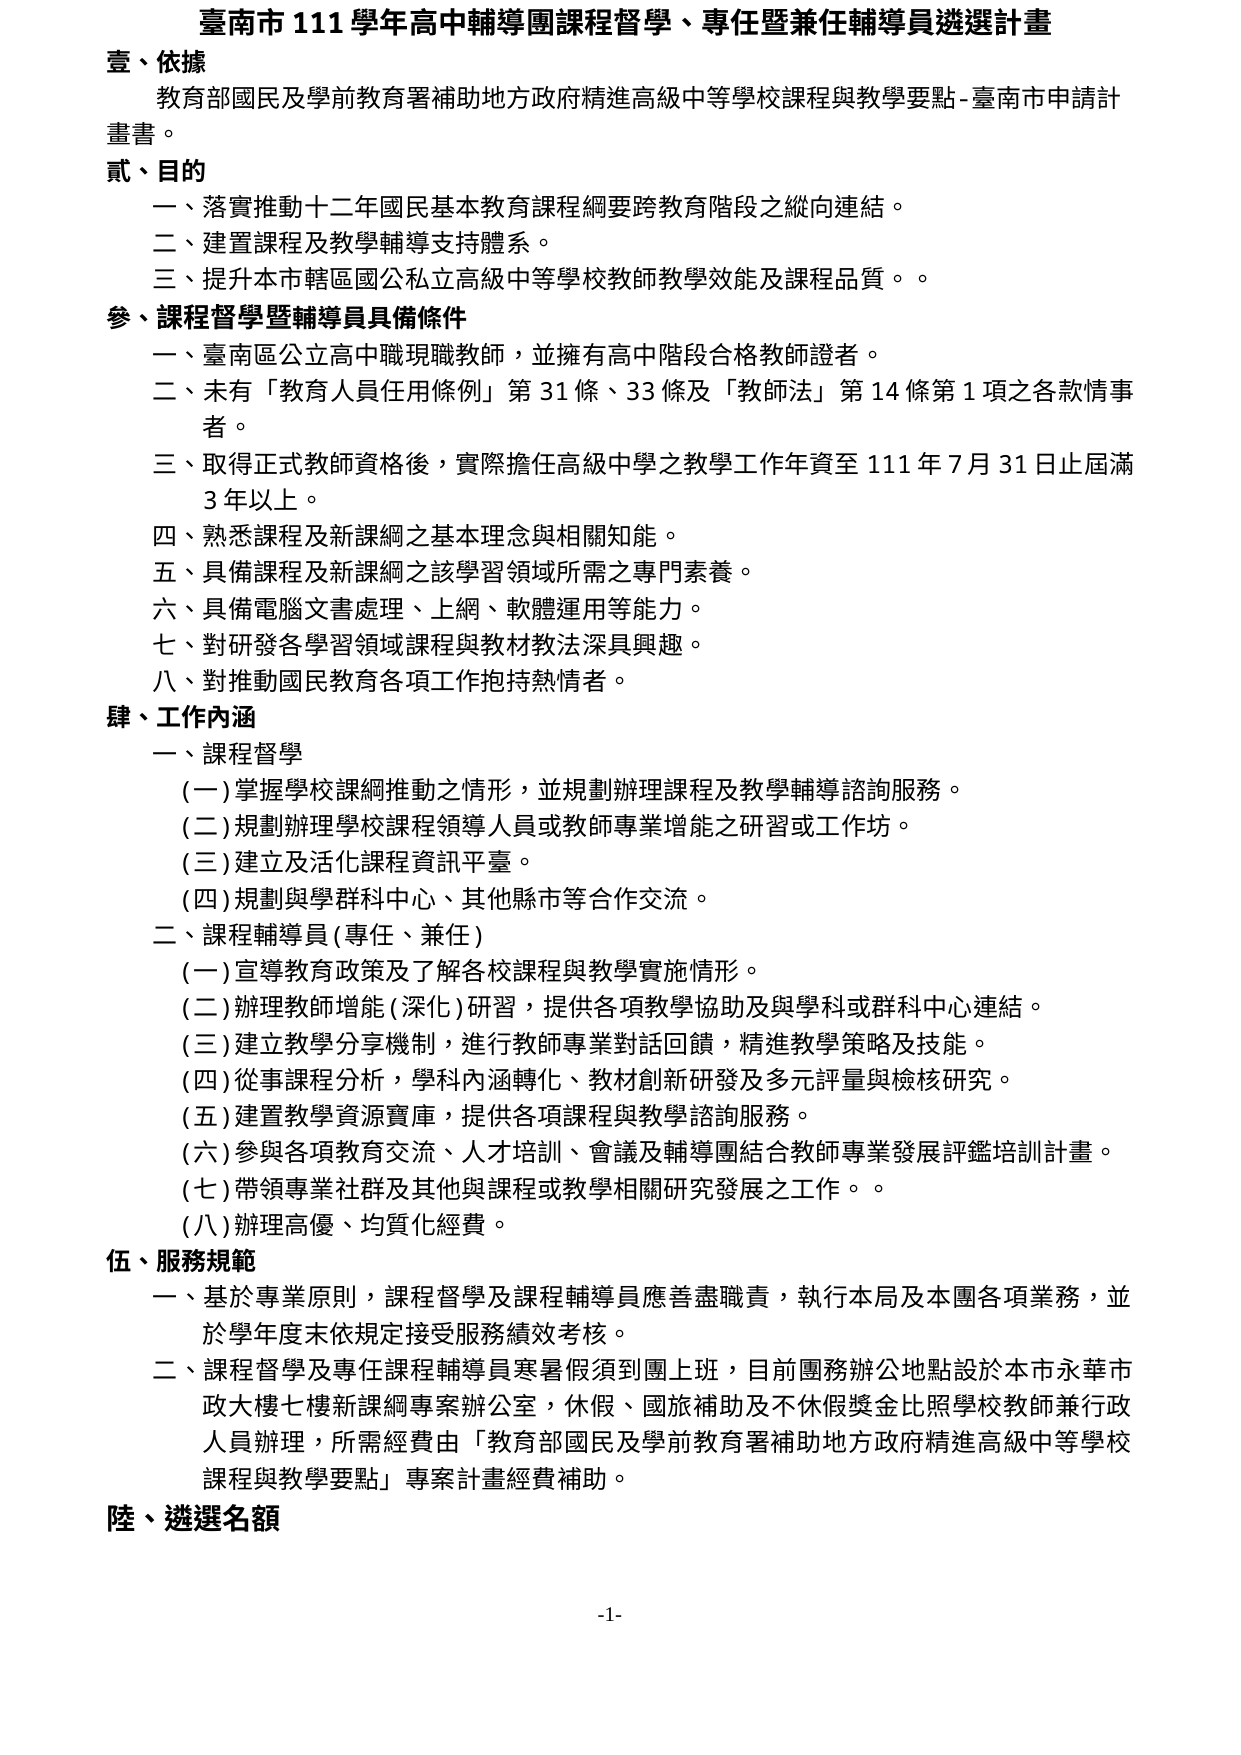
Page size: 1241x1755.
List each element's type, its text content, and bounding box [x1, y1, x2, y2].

text (一)宣導教育政策及了解各校課程與教學實施情形。 [178, 952, 1134, 988]
subtitle 壹、依據 [106, 42, 1134, 79]
subtitle 貳、目的 [106, 151, 1134, 187]
subtitle 臺南市111學年高中輔導團課程督學、專任暨兼任輔導員遴選計畫 [116, 0, 1134, 42]
text 二、未有「教育人員任用條例」第31條、33條及「教師法」第14條第1項之各款情事者。 [152, 372, 1134, 444]
text (四)規劃與學群科中心、其他縣市等合作交流。 [178, 879, 1134, 915]
subtitle 伍、服務規範 [106, 1242, 1134, 1278]
text 一、落實推動十二年國民基本教育課程綱要跨教育階段之縱向連結。 [152, 187, 1134, 224]
text (六)參與各項教育交流、人才培訓、會議及輔導團結合教師專業發展評鑑培訓計畫。 [178, 1133, 1134, 1169]
text (七)帶領專業社群及其他與課程或教學相關研究發展之工作。。 [178, 1169, 1134, 1205]
text (三)建立及活化課程資訊平臺。 [178, 843, 1134, 879]
text (二)規劃辦理學校課程領導人員或教師專業增能之研習或工作坊。 [178, 807, 1134, 843]
text 七、對研發各學習領域課程與教材教法深具興趣。 [152, 625, 1134, 662]
text 二、課程輔導員(專任、兼任) [152, 915, 1134, 952]
text (三)建立教學分享機制，進行教師專業對話回饋，精進教學策略及技能。 [178, 1024, 1134, 1060]
text 一、課程督學 [152, 734, 1134, 770]
text 三、取得正式教師資格後，實際擔任高級中學之教學工作年資至111年7月31日止屆滿3年以上。 [152, 444, 1134, 517]
text (八)辦理高優、均質化經費。 [178, 1205, 1134, 1242]
text 二、建置課程及教學輔導支持體系。 [152, 224, 1134, 260]
text 三、提升本市轄區國公私立高級中等學校教師教學效能及課程品質。。 [152, 260, 1134, 296]
subtitle 參、課程督學暨輔導員具備條件 [106, 296, 1134, 335]
text (一)掌握學校課綱推動之情形，並規劃辦理課程及教學輔導諮詢服務。 [178, 770, 1134, 807]
text (五)建置教學資源寶庫，提供各項課程與教學諮詢服務。 [178, 1097, 1134, 1133]
text 一、臺南區公立高中職現職教師，並擁有高中階段合格教師證者。 [152, 335, 1134, 372]
text 八、對推動國民教育各項工作抱持熱情者。 [152, 662, 1134, 698]
text 一、基於專業原則，課程督學及課程輔導員應善盡職責，執行本局及本團各項業務，並於學年度末依規定接受服務績效考核。 [152, 1278, 1134, 1350]
subtitle 陸、遴選名額 [106, 1495, 1134, 1538]
text 五、具備課程及新課綱之該學習領域所需之專門素養。 [152, 553, 1134, 589]
text 四、熟悉課程及新課綱之基本理念與相關知能。 [152, 517, 1134, 553]
text (二)辦理教師增能(深化)研習，提供各項教學協助及與學科或群科中心連結。 [178, 988, 1134, 1024]
text 二、課程督學及專任課程輔導員寒暑假須到團上班，目前團務辦公地點設於本市永華市政大樓七樓新課綱專案辦公室，休假、國旅補助及不休假獎金比照學校教師兼行政人員辦理，所需經費由「教育部國民及學前教育署補助地方政府精進高級中等學校課程與教學要點」專案計畫經費補助。 [152, 1350, 1134, 1495]
text 教育部國民及學前教育署補助地方政府精進高級中等學校課程與教學要點-臺南市申請計畫書。 [106, 79, 1134, 151]
text (四)從事課程分析，學科內涵轉化、教材創新研發及多元評量與檢核研究。 [178, 1060, 1134, 1097]
subtitle 肆、工作內涵 [106, 698, 1134, 734]
text 六、具備電腦文書處理、上網、軟體運用等能力。 [152, 589, 1134, 625]
